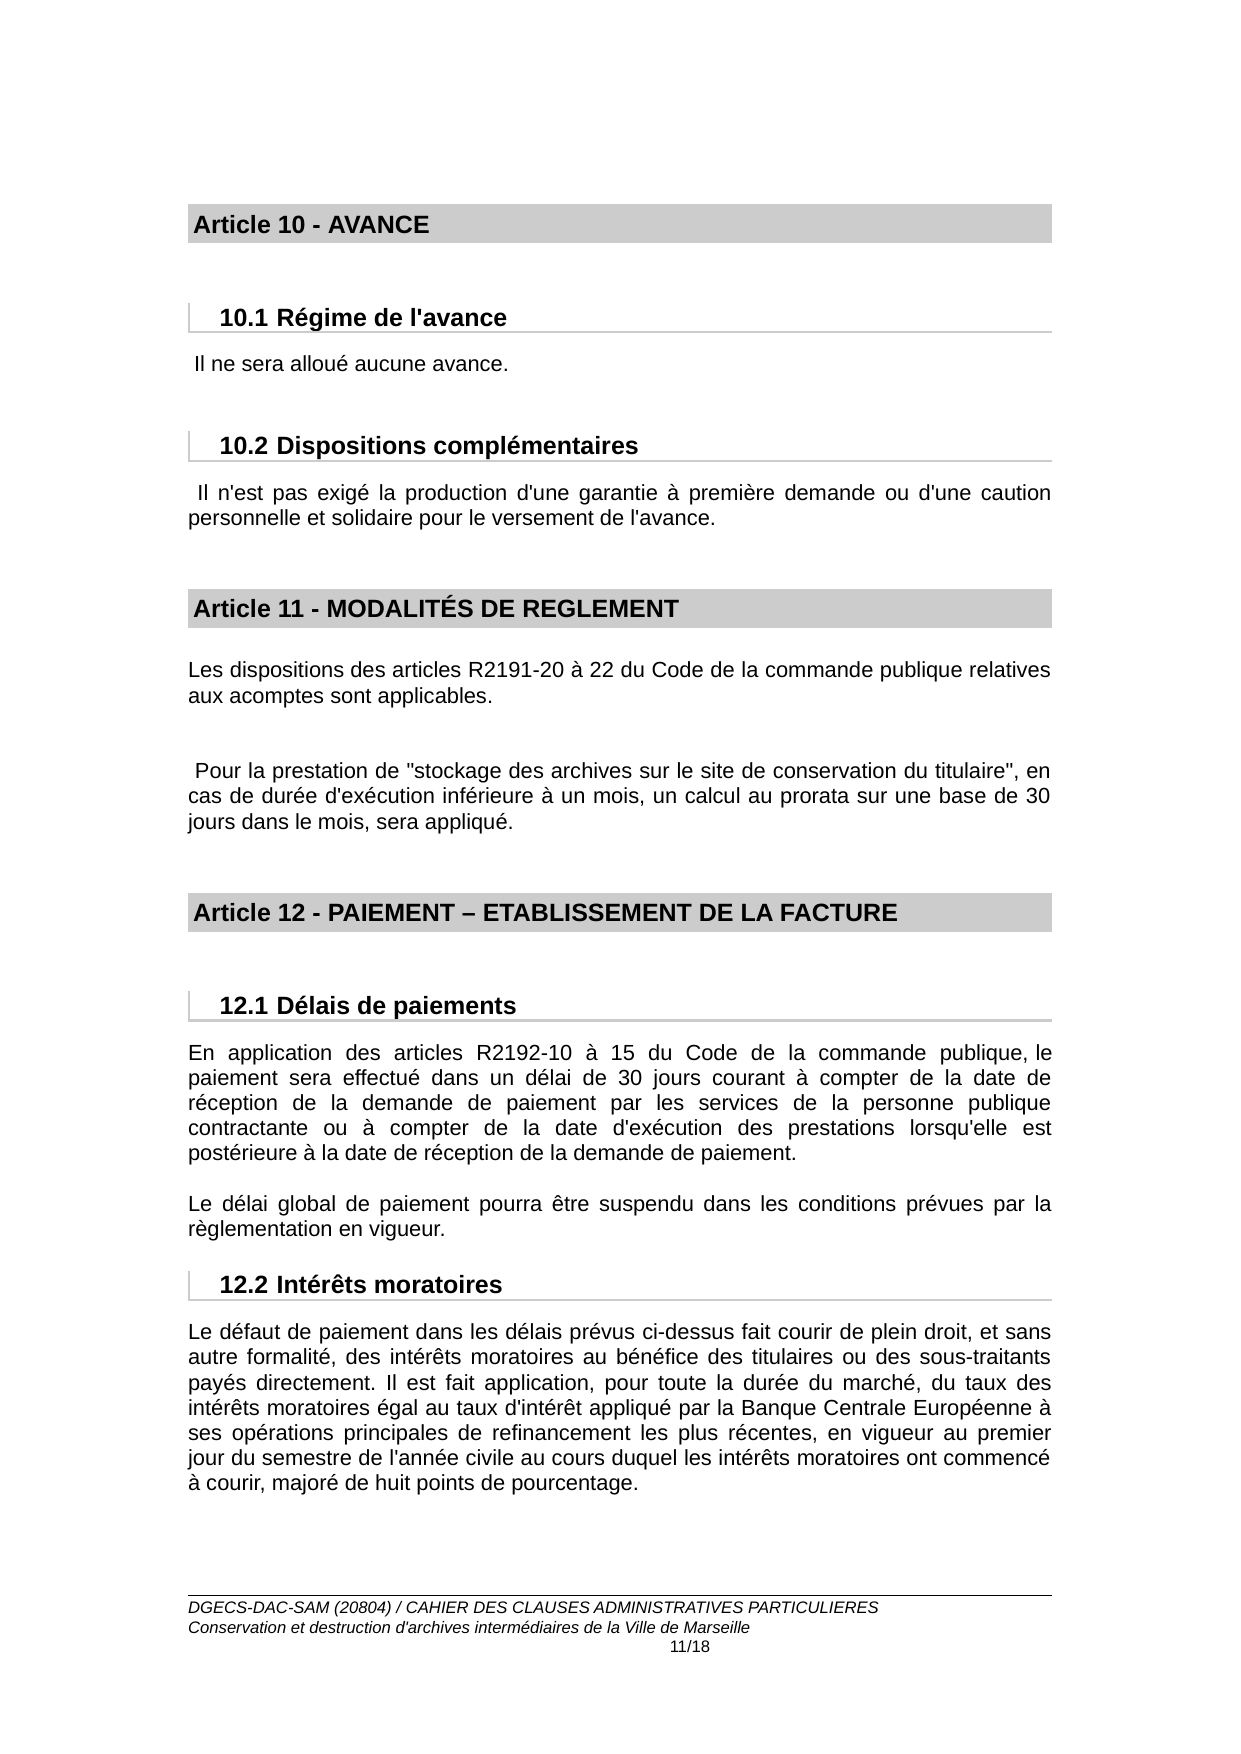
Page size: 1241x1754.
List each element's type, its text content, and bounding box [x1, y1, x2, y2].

subtitle AVANCE [190, 207, 1050, 241]
subtitle Régime de l'avance [188, 302, 1052, 331]
subtitle MODALITÉS DE REGLEMENT [190, 591, 1050, 626]
text Les dispositions des articles R2191-20 à 22 du Code de la commande publique relatives aux acomptes sont applicables. [188, 657, 1052, 708]
text Il n'est pas exigé la production d'une garantie à première demande ou d'une caution personnelle et solidaire pour le versement de l'avance. [188, 479, 1052, 530]
subtitle PAIEMENT – ETABLISSEMENT DE LA FACTURE [190, 895, 1050, 930]
subtitle Dispositions complémentaires [190, 431, 1052, 460]
text Il ne sera alloué aucune avance. [188, 351, 1052, 376]
text En application des articles R2192-10 à 15 du Code de la commande publique, le paiement sera effectué dans un délai de 30 jours courant à compter de la date de réception de la demande de paiement par les services de la personne publique contractante ou à compter de la date d'exécution des prestations lorsqu'elle est postérieure à la date de réception de la demande de paiement. [188, 1039, 1052, 1165]
text Pour la prestation de "stockage des archives sur le site de conservation du titulaire", en cas de durée d'exécution inférieure à un mois, un calcul au prorata sur une base de 30 jours dans le mois, sera appliqué. [188, 758, 1052, 834]
subtitle Délais de paiements [190, 991, 1052, 1019]
text Le délai global de paiement pourra être suspendu dans les conditions prévues par la règlementation en vigueur. [188, 1191, 1052, 1241]
text Le défaut de paiement dans les délais prévus ci-dessus fait courir de plein droit, et sans autre formalité, des intérêts moratoires au bénéfice des titulaires ou des sous-traitants payés directement. Il est fait application, pour toute la durée du marché, du taux des intérêts moratoires égal au taux d'intérêt appliqué par la Banque Centrale Européenne à ses opérations principales de refinancement les plus récentes, en vigueur au premier jour du semestre de l'année civile au cours duquel les intérêts moratoires ont commencé à courir, majoré de huit points de pourcentage. [188, 1319, 1052, 1496]
subtitle Intérêts moratoires [190, 1271, 1052, 1299]
